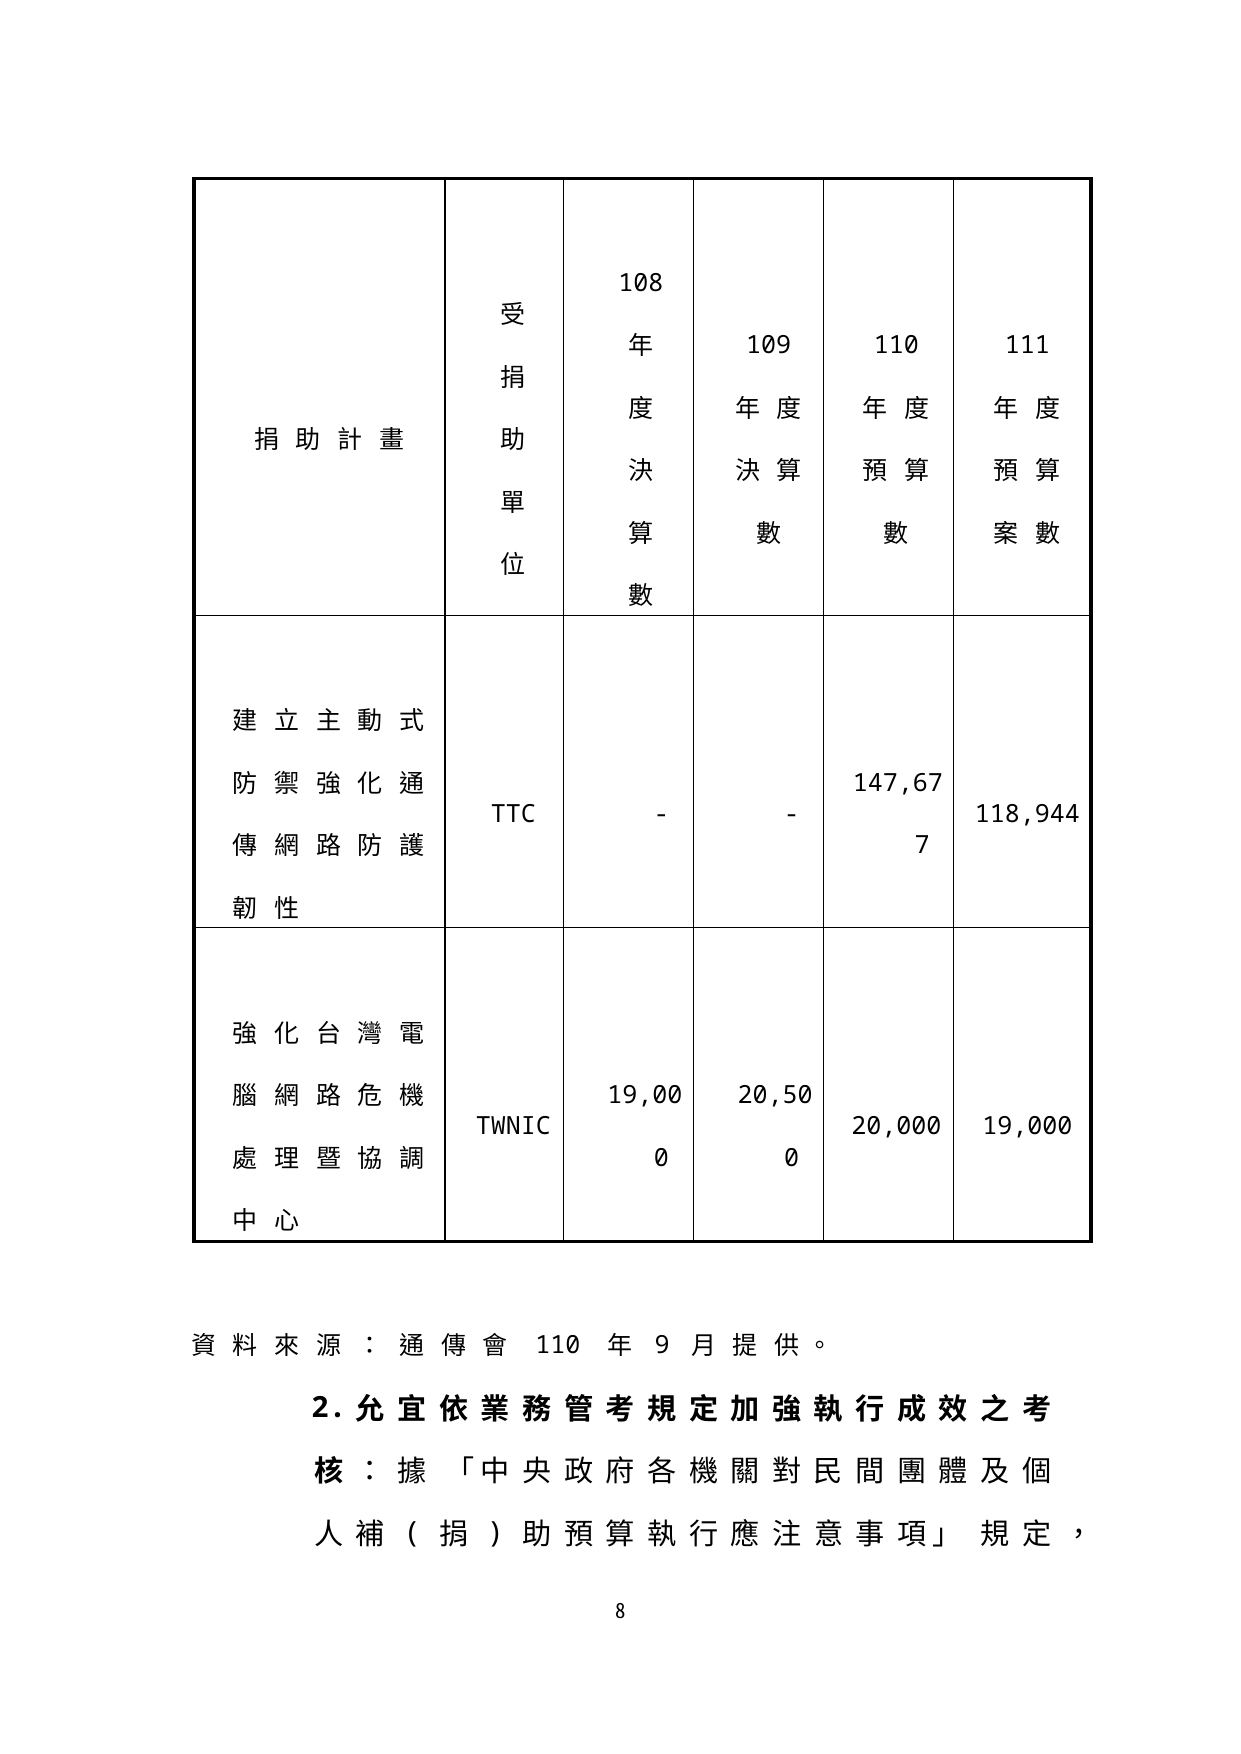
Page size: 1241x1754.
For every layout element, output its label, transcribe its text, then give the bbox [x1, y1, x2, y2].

text 資料來源：通傳會110年9月提供。 [183, 1302, 1058, 1365]
table_cell 建立主動式防禦強化通傳網路防護韌性 [196, 616, 444, 927]
table_cell 19,000 [564, 928, 693, 1240]
table_cell 147,677 [824, 616, 953, 927]
table_header 捐助計畫 [196, 180, 444, 615]
text 2.允宜依業務管考規定加強執行成效之考核：據「中央政府各機關對民間團體及個人補(捐)助預算執行應注意事項」規定，應適當選定績效衡量指標，作為案件成果考核及效益評估之參據，並強化內部控制機制，依業務管考規定加強執行成效之考核，以有效配置政府資源。 [271, 1365, 1058, 1552]
table_cell 20,500 [694, 928, 823, 1240]
table_header 109年度決算數 [694, 180, 823, 615]
table_cell 20,000 [824, 928, 953, 1240]
table_header 108年度決算數 [564, 180, 693, 615]
table_cell - [694, 616, 823, 927]
table_cell 118,944 [954, 616, 1089, 927]
table_cell - [564, 616, 693, 927]
table_cell 19,000 [954, 928, 1089, 1240]
table_header 110年度預算數 [824, 180, 953, 615]
table_cell TWNIC [446, 928, 563, 1240]
table_header 受捐助單位 [446, 180, 563, 615]
table_cell TTC [446, 616, 563, 927]
table_cell 強化台灣電腦網路危機處理暨協調中心 [196, 928, 444, 1240]
table_header 111年度預算案數 [954, 180, 1089, 615]
